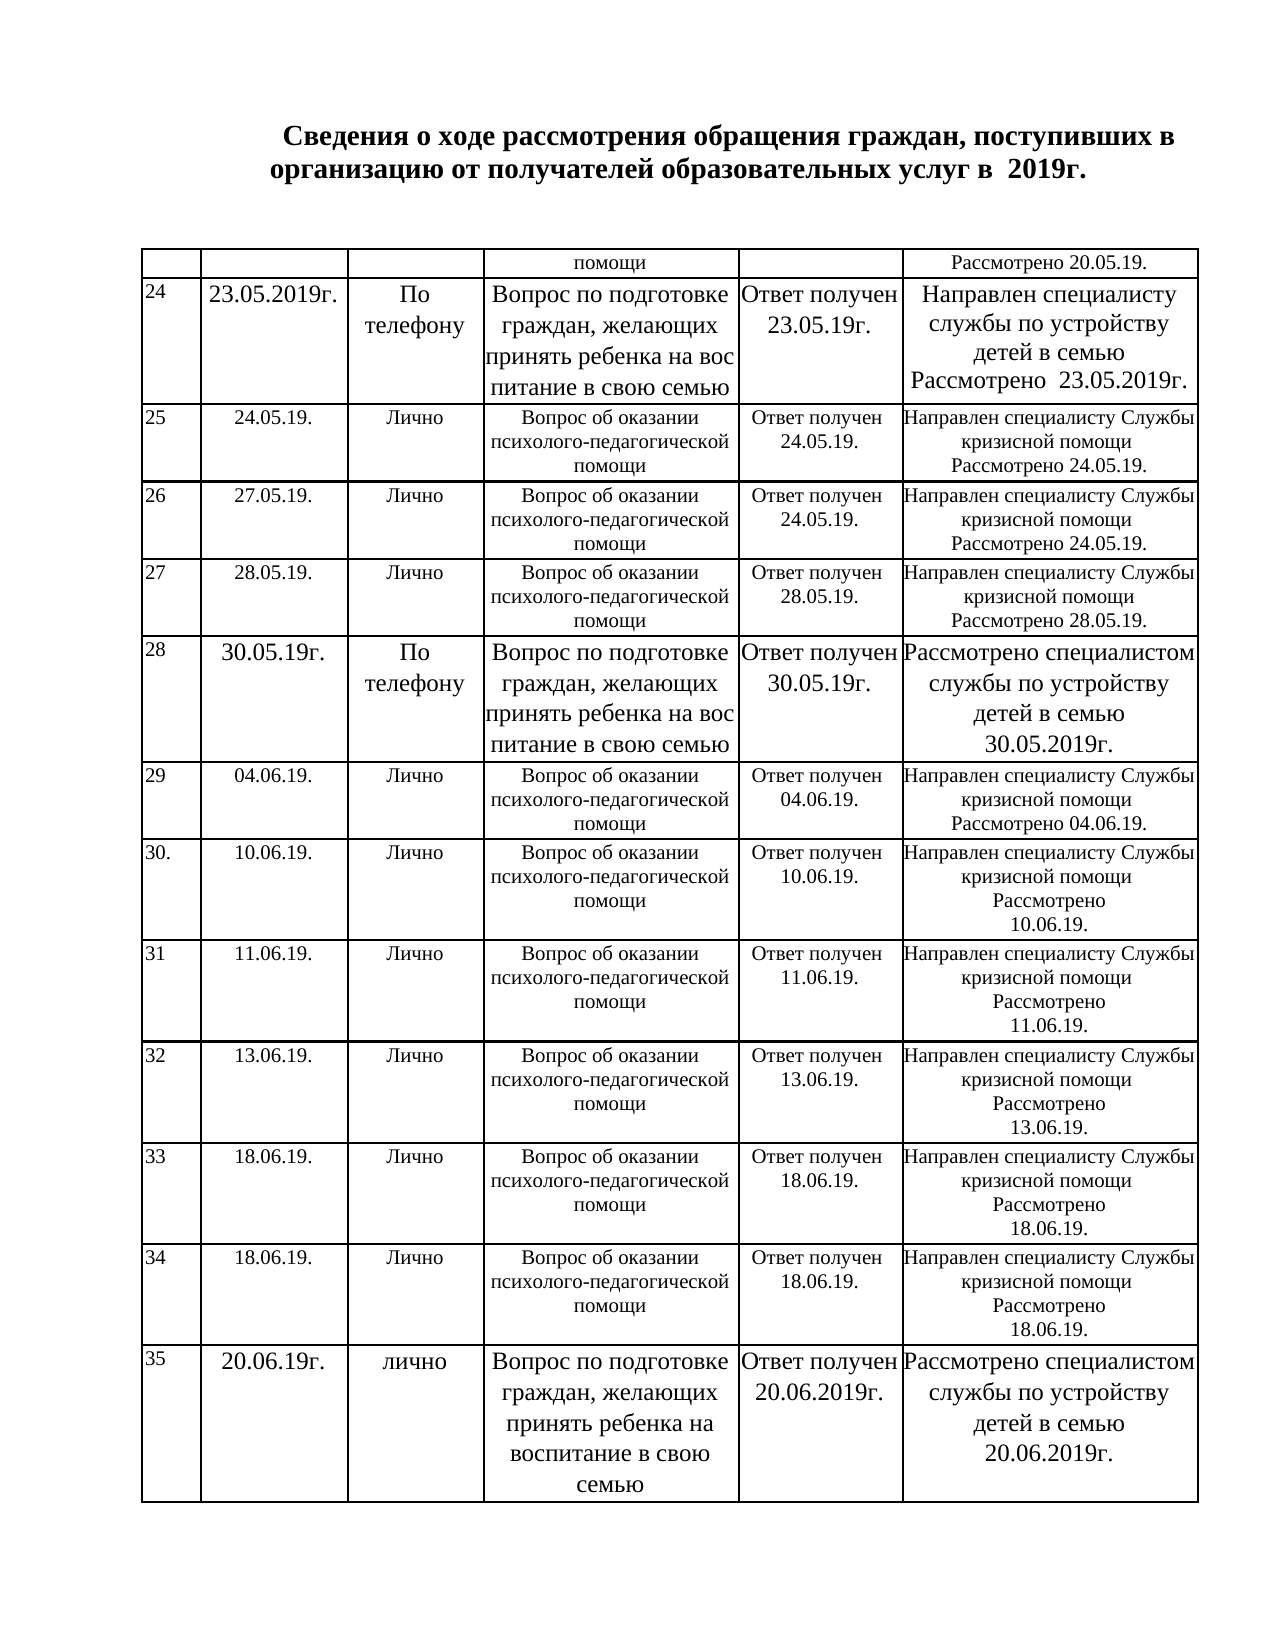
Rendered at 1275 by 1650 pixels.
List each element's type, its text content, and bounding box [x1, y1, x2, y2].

table_cell 25 [143, 405, 200, 480]
table_cell Направлен специалисту Службы кризисной помощи Рассмотрено 10.06.19. [904, 840, 1197, 939]
table_cell 31 [143, 941, 200, 1040]
table_cell 26 [143, 483, 200, 558]
table_cell 29 [143, 763, 200, 838]
table_cell Ответ получен 04.06.19. [740, 763, 902, 838]
table_cell Ответ получен 11.06.19. [740, 941, 902, 1040]
table_cell Вопрос об оказании психолого-педагогической помощи [485, 560, 738, 635]
table_cell 27.05.19. [202, 483, 347, 558]
table_cell 28.05.19. [202, 560, 347, 635]
table_cell Лично [349, 1144, 483, 1243]
table_cell Направлен специалисту Службы кризисной помощи Рассмотрено 13.06.19. [904, 1043, 1197, 1142]
table_cell 18.06.19. [202, 1245, 347, 1344]
table_cell Ответ получен 18.06.19. [740, 1144, 902, 1243]
table_cell Ответ получен 24.05.19. [740, 483, 902, 558]
table_cell Ответ получен 18.06.19. [740, 1245, 902, 1344]
table_cell Вопрос по подготовке граждан, желающих принять ребенка на вос питание в свою семью [485, 279, 738, 403]
table_cell [740, 250, 902, 277]
table_cell Вопрос об оказании психолого-педагогической помощи [485, 1043, 738, 1142]
table_cell 27 [143, 560, 200, 635]
table_cell Рассмотрено 20.05.19. [904, 250, 1197, 277]
table_cell Рассмотрено специалистом службы по устройству детей в семью 20.06.2019г. [904, 1346, 1197, 1501]
table_cell Ответ получен 13.06.19. [740, 1043, 902, 1142]
table_cell Ответ получен 30.05.19г. [740, 637, 902, 761]
table_cell Ответ получен 10.06.19. [740, 840, 902, 939]
table_cell 28 [143, 637, 200, 761]
table_cell Ответ получен 23.05.19г. [740, 279, 902, 403]
table_cell помощи [485, 250, 738, 277]
table_cell Направлен специалисту Службы кризисной помощи Рассмотрено 18.06.19. [904, 1144, 1197, 1243]
table_cell Рассмотрено специалистом службы по устройству детей в семью 30.05.2019г. [904, 637, 1197, 761]
table_cell Лично [349, 483, 483, 558]
table_cell По телефону [349, 279, 483, 403]
table_cell [349, 250, 483, 277]
table_cell Лично [349, 1043, 483, 1142]
table_cell Вопрос об оказании психолого-педагогической помощи [485, 941, 738, 1040]
table_cell Лично [349, 840, 483, 939]
table_cell 23.05.2019г. [202, 279, 347, 403]
table_cell 11.06.19. [202, 941, 347, 1040]
table_cell 24 [143, 279, 200, 403]
table_cell 24.05.19. [202, 405, 347, 480]
table_cell Ответ получен 20.06.2019г. [740, 1346, 902, 1501]
table_cell Направлен специалисту Службы кризисной помощи Рассмотрено 24.05.19. [904, 483, 1197, 558]
table_cell Направлен специалисту службы по устройству детей в семью Рассмотрено 23.05.2019г. [904, 279, 1197, 403]
table_cell Направлен специалисту Службы кризисной помощи Рассмотрено 04.06.19. [904, 763, 1197, 838]
table_cell Направлен специалисту Службы кризисной помощи Рассмотрено 18.06.19. [904, 1245, 1197, 1344]
table_cell 10.06.19. [202, 840, 347, 939]
table_cell 30.05.19г. [202, 637, 347, 761]
table_cell Лично [349, 941, 483, 1040]
table_cell Вопрос по подготовке граждан, желающих принять ребенка на воспитание в свою семью [485, 1346, 738, 1501]
table_cell Вопрос об оказании психолого-педагогической помощи [485, 763, 738, 838]
table_cell По телефону [349, 637, 483, 761]
table_cell Лично [349, 560, 483, 635]
table_cell 18.06.19. [202, 1144, 347, 1243]
table_cell Лично [349, 405, 483, 480]
table_cell Вопрос об оказании психолого-педагогической помощи [485, 1245, 738, 1344]
table_cell 34 [143, 1245, 200, 1344]
table_cell 30. [143, 840, 200, 939]
table_cell Направлен специалисту Службы кризисной помощи Рассмотрено 11.06.19. [904, 941, 1197, 1040]
table_cell лично [349, 1346, 483, 1501]
table_cell Лично [349, 763, 483, 838]
table_cell [143, 250, 200, 277]
table_cell Вопрос об оказании психолого-педагогической помощи [485, 483, 738, 558]
table_cell Вопрос по подготовке граждан, желающих принять ребенка на вос питание в свою семью [485, 637, 738, 761]
table_cell 13.06.19. [202, 1043, 347, 1142]
table_cell [202, 250, 347, 277]
table_cell Направлен специалисту Службы кризисной помощи Рассмотрено 28.05.19. [904, 560, 1197, 635]
table_cell Вопрос об оказании психолого-педагогической помощи [485, 405, 738, 480]
table_cell Ответ получен 24.05.19. [740, 405, 902, 480]
table_cell Ответ получен 28.05.19. [740, 560, 902, 635]
table_cell Лично [349, 1245, 483, 1344]
table_cell 32 [143, 1043, 200, 1142]
table_cell 35 [143, 1346, 200, 1501]
table_cell 33 [143, 1144, 200, 1243]
table_cell Вопрос об оказании психолого-педагогической помощи [485, 840, 738, 939]
table_cell 20.06.19г. [202, 1346, 347, 1501]
table_cell Вопрос об оказании психолого-педагогической помощи [485, 1144, 738, 1243]
table_cell 04.06.19. [202, 763, 347, 838]
table_cell Направлен специалисту Службы кризисной помощи Рассмотрено 24.05.19. [904, 405, 1197, 480]
